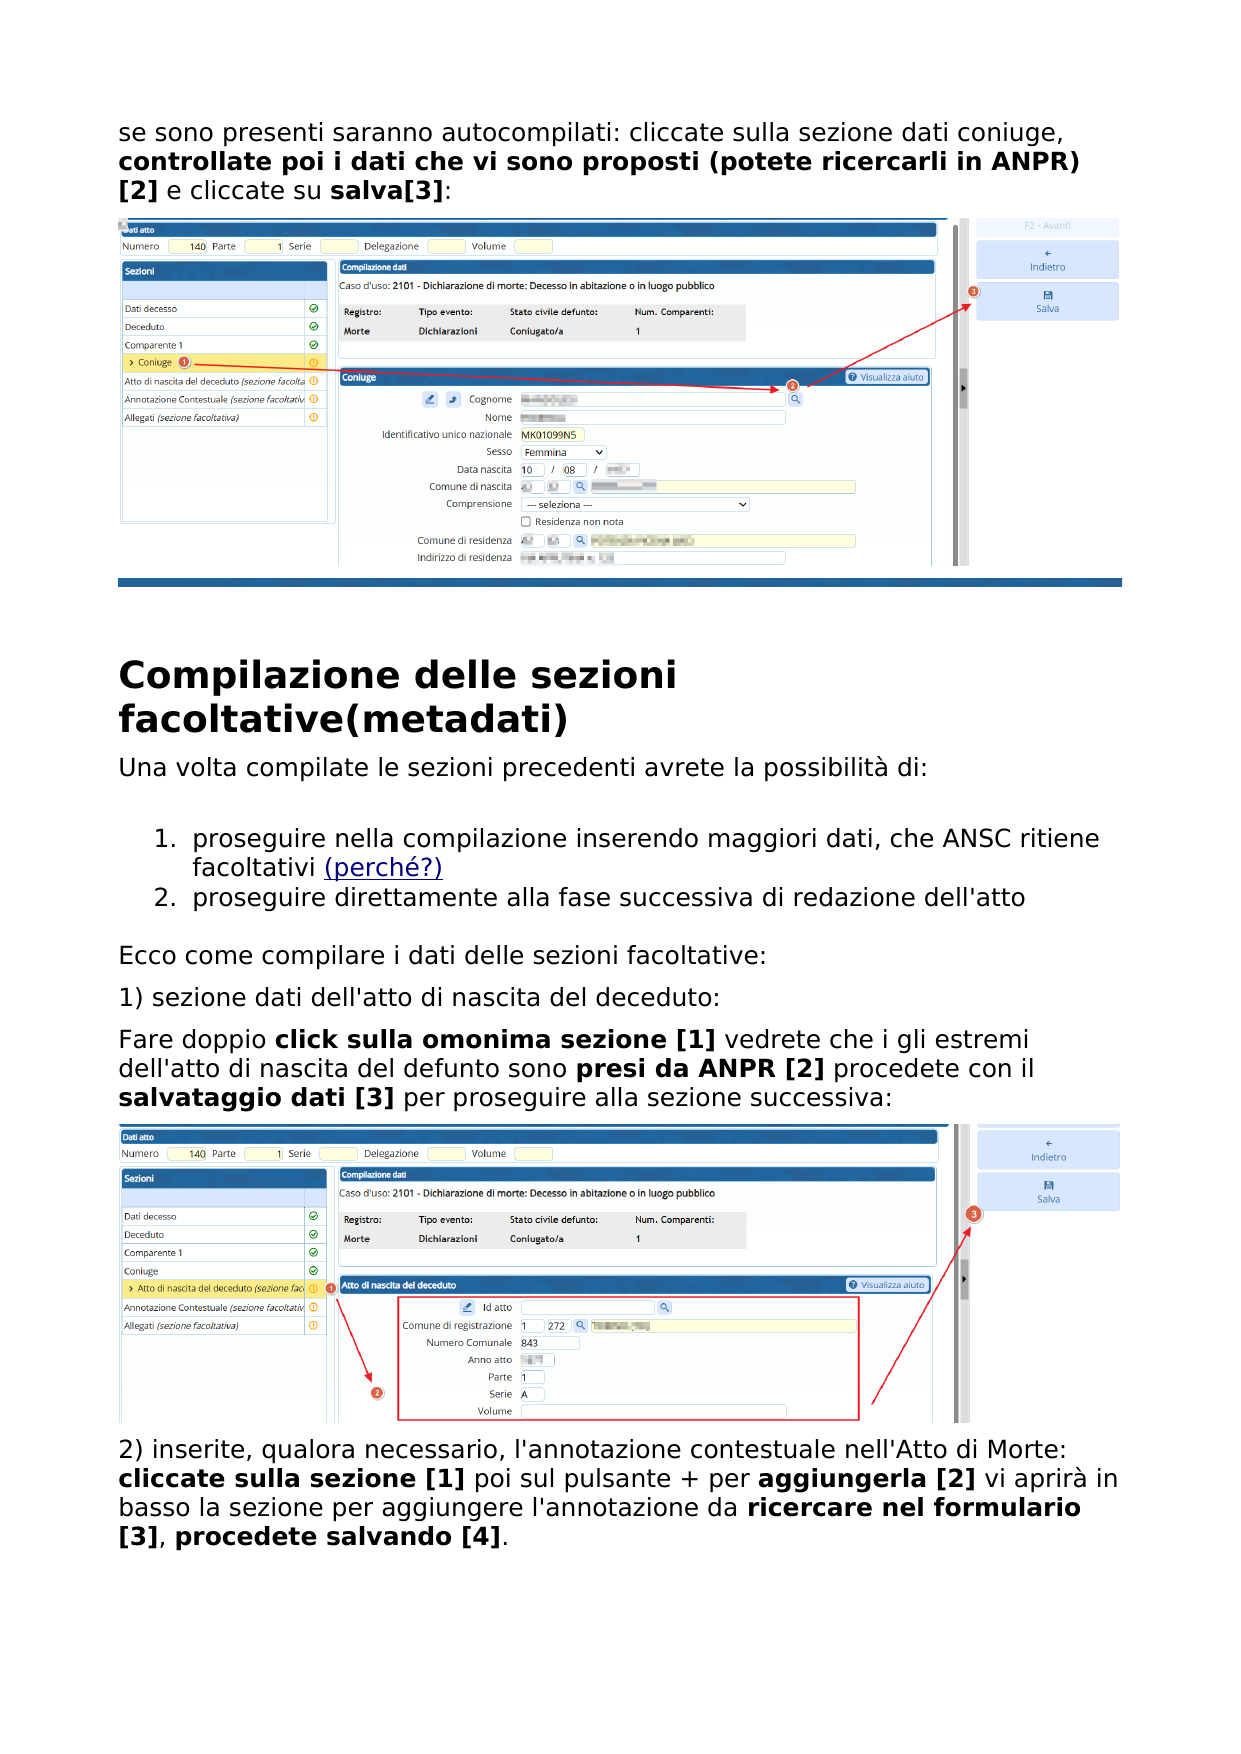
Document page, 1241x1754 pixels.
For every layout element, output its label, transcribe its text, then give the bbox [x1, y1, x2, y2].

text 2) inserite, qualora necessario, l'annotazione contestuale nell'Atto di Morte: cliccate sulla sezione [1] poi sul pulsante + per aggiungerla [2] vi aprirà in basso la sezione per aggiungere l'annotazione da ricercare nel formulario [3], procedete salvando [4]. [118, 1435, 1122, 1552]
text se sono presenti saranno autocompilati: cliccate sulla sezione dati coniuge, controllate poi i dati che vi sono proposti (potete ricercarli in ANPR) [2] e cliccate su salva[3]: [118, 118, 1122, 206]
subtitle Compilazione delle sezioni facoltative(metadati) [118, 653, 1122, 741]
text Una volta compilate le sezioni precedenti avrete la possibilità di: [118, 753, 1122, 782]
picture [118, 1124, 1123, 1423]
text Fare doppio click sulla omonima sezione [1] vedrete che i gli estremi dell'atto di nascita del defunto sono presi da ANPR [2] procedete con il salvataggio dati [3] per proseguire alla sezione successiva: [118, 1025, 1122, 1112]
text Ecco come compilare i dati delle sezioni facoltative: [118, 941, 1122, 971]
text 1) sezione dati dell'atto di nascita del deceduto: [118, 983, 1122, 1012]
picture [118, 218, 1123, 566]
list proseguire direttamente alla fase successiva di redazione dell'atto [177, 883, 1122, 912]
picture [118, 578, 1123, 587]
list proseguire nella compilazione inserendo maggiori dati, che ANSC ritiene facoltativi (perché?) [177, 824, 1122, 883]
